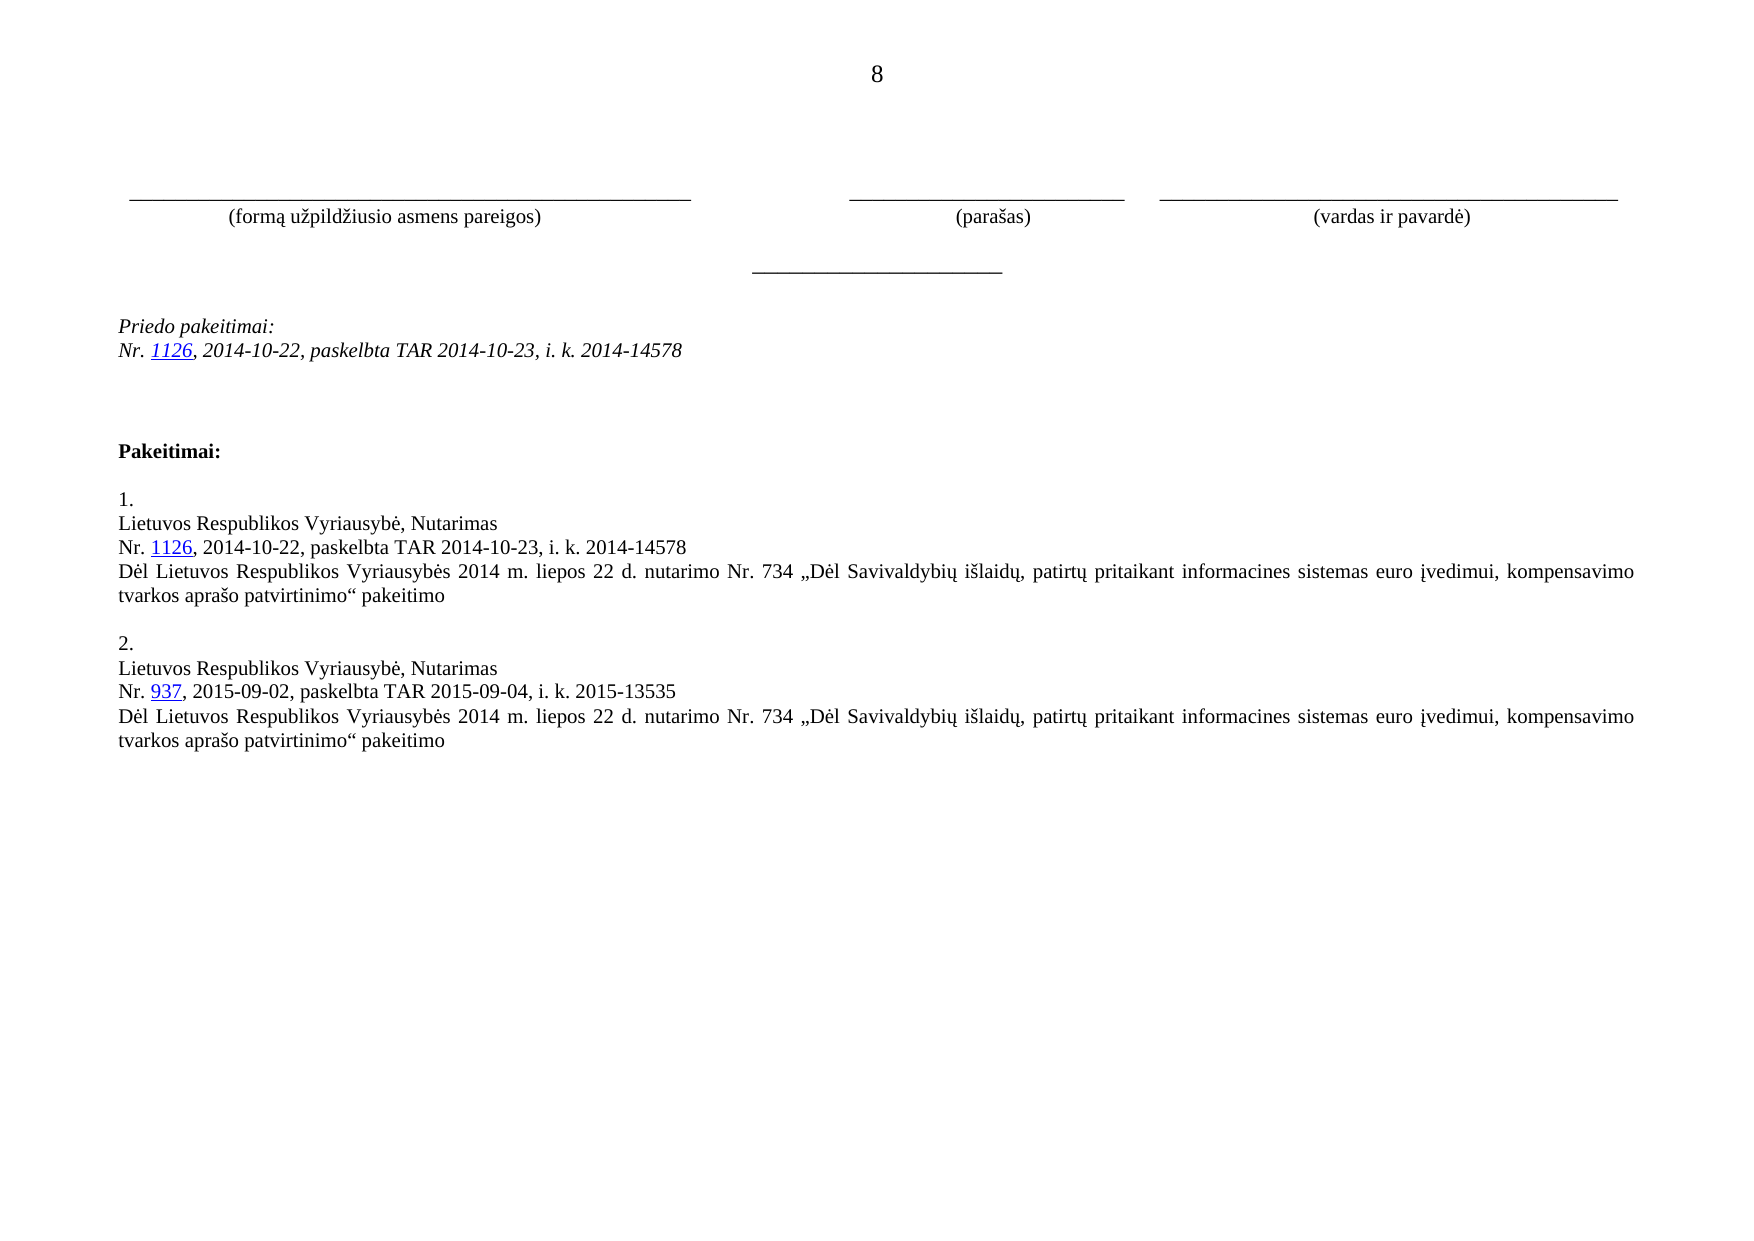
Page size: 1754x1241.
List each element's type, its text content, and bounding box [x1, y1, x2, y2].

text Nr. 937, 2015-09-02, paskelbta TAR 2015-09-04, i. k. 2015-13535 [118, 679, 1636, 703]
table_cell (parašas) [838, 204, 1148, 228]
text Nr. 1126, 2014-10-22, paskelbta TAR 2014-10-23, i. k. 2014-14578 [118, 338, 1636, 362]
text Dėl Lietuvos Respublikos Vyriausybės 2014 m. liepos 22 d. nutarimo Nr. 734 „Dėl Savivaldybių išlaidų, patirtų pritaikant informacines sistemas euro įvedimui, kompensavimo tvarkos aprašo patvirtinimo“ pakeitimo [118, 703, 1636, 752]
text 1. [118, 487, 1636, 511]
text Dėl Lietuvos Respublikos Vyriausybės 2014 m. liepos 22 d. nutarimo Nr. 734 „Dėl Savivaldybių išlaidų, patirtų pritaikant informacines sistemas euro įvedimui, kompensavimo tvarkos aprašo patvirtinimo“ pakeitimo [118, 559, 1636, 607]
table_cell _________________________________________________ [118, 177, 838, 203]
text Nr. 1126, 2014-10-22, paskelbta TAR 2014-10-23, i. k. 2014-14578 [118, 535, 1636, 559]
text Priedo pakeitimai: [118, 314, 1636, 338]
table_cell (vardas ir pavardė) [1148, 204, 1636, 228]
table_cell ________________________ [838, 177, 1148, 203]
text –––––––––––––––––––– [118, 256, 1636, 285]
table_cell ________________________________________ [1148, 177, 1636, 203]
text Pakeitimai: [118, 439, 1636, 463]
text Lietuvos Respublikos Vyriausybė, Nutarimas [118, 511, 1636, 535]
text Lietuvos Respublikos Vyriausybė, Nutarimas [118, 655, 1636, 679]
table_cell (formą užpildžiusio asmens pareigos) [118, 204, 838, 228]
text 2. [118, 631, 1636, 655]
